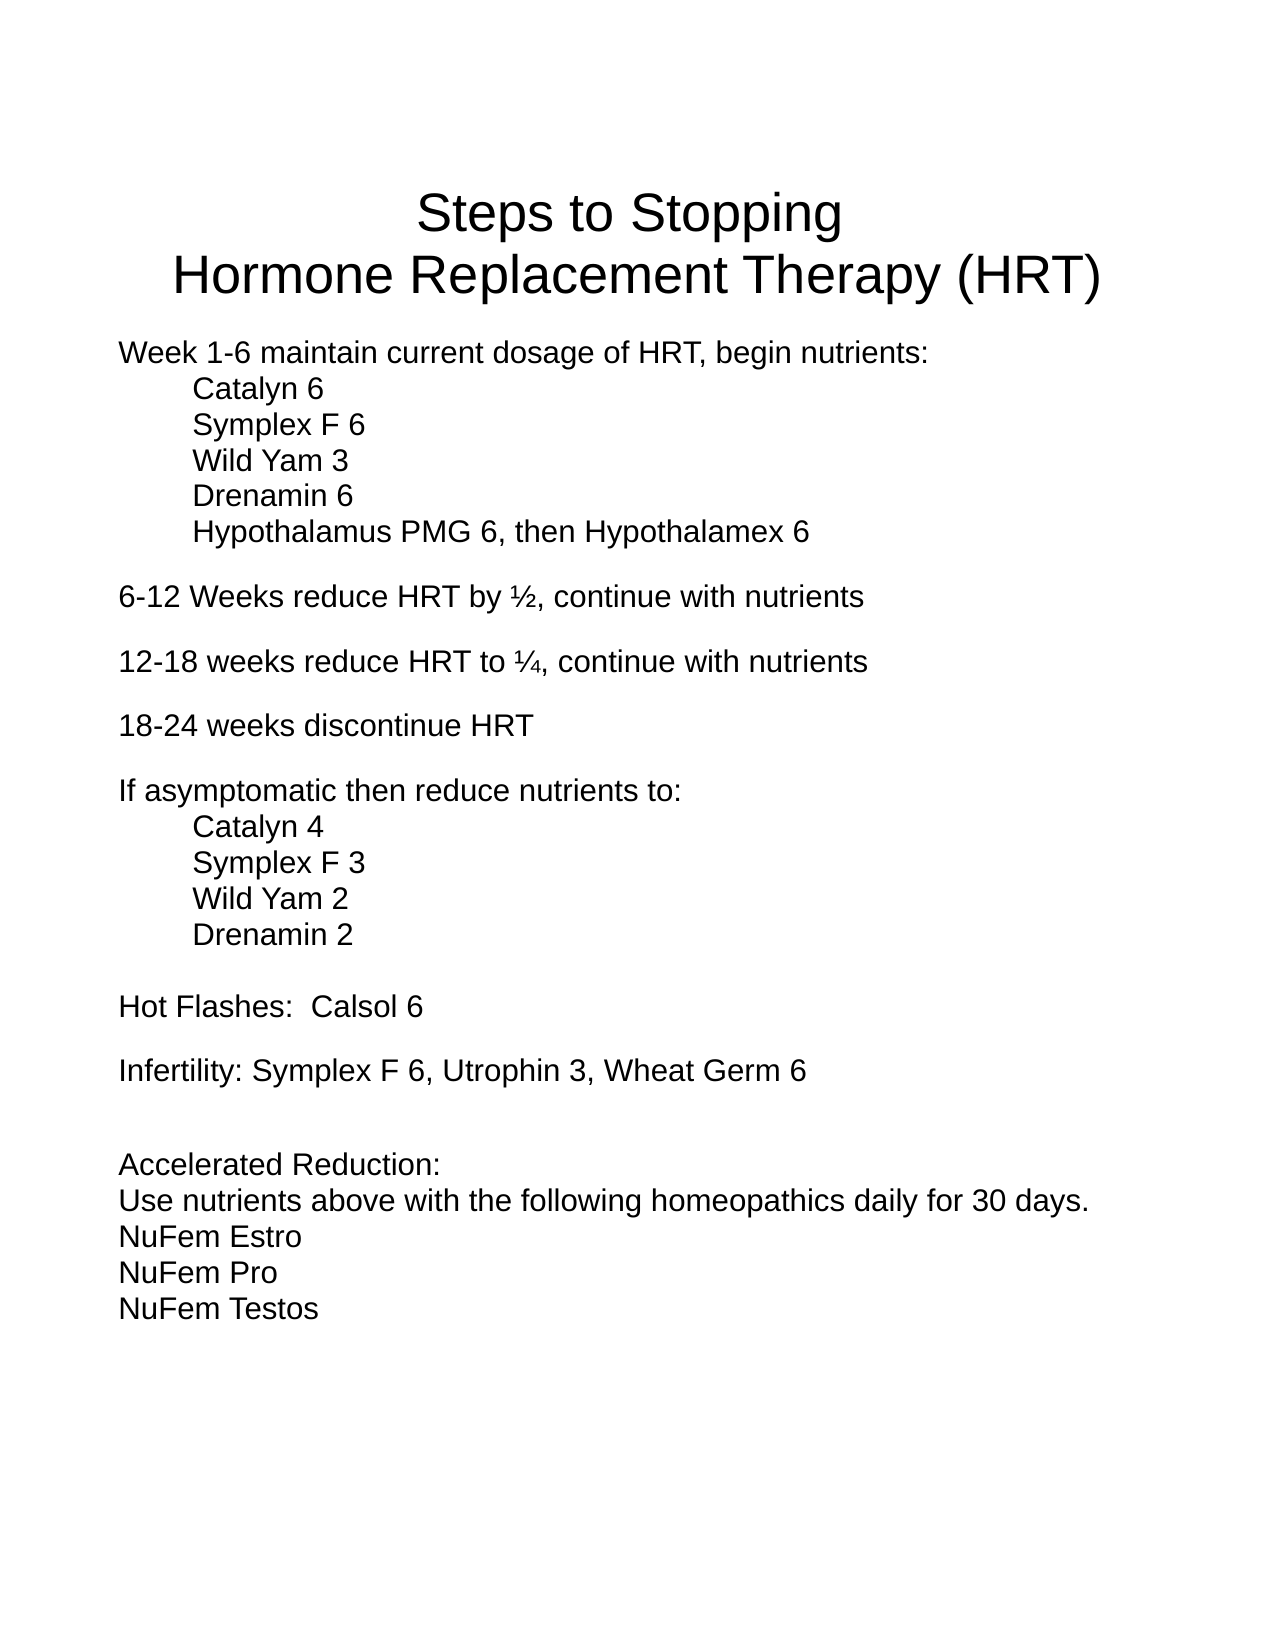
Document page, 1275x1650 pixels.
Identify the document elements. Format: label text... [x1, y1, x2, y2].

text Catalyn 6 [118, 370, 1157, 406]
text Hot Flashes: Calsol 6 [118, 988, 1157, 1024]
text Symplex F 3 [118, 844, 1157, 880]
text NuFem Testos [118, 1290, 1157, 1326]
text Week 1-6 maintain current dosage of HRT, begin nutrients: [118, 334, 1157, 370]
text 12-18 weeks reduce HRT to ¼, continue with nutrients [118, 643, 1157, 679]
text NuFem Pro [118, 1254, 1157, 1290]
text Steps to Stopping [118, 180, 1157, 243]
text Hypothalamus PMG 6, then Hypothalamex 6 [118, 513, 1157, 549]
text Wild Yam 2 [118, 880, 1157, 916]
text 6-12 Weeks reduce HRT by ½, continue with nutrients [118, 578, 1157, 614]
text Use nutrients above with the following homeopathics daily for 30 days. [118, 1182, 1157, 1218]
text Drenamin 6 [118, 477, 1157, 513]
text 18-24 weeks discontinue HRT [118, 707, 1157, 743]
text If asymptomatic then reduce nutrients to: [118, 772, 1157, 808]
text Wild Yam 3 [118, 442, 1157, 477]
text Accelerated Reduction: [118, 1146, 1157, 1182]
text NuFem Estro [118, 1218, 1157, 1254]
text Drenamin 2 [118, 916, 1157, 952]
text Catalyn 4 [118, 808, 1157, 844]
text Symplex F 6 [118, 406, 1157, 442]
text Hormone Replacement Therapy (HRT) [118, 243, 1157, 305]
text Infertility: Symplex F 6, Utrophin 3, Wheat Germ 6 [118, 1052, 1157, 1088]
